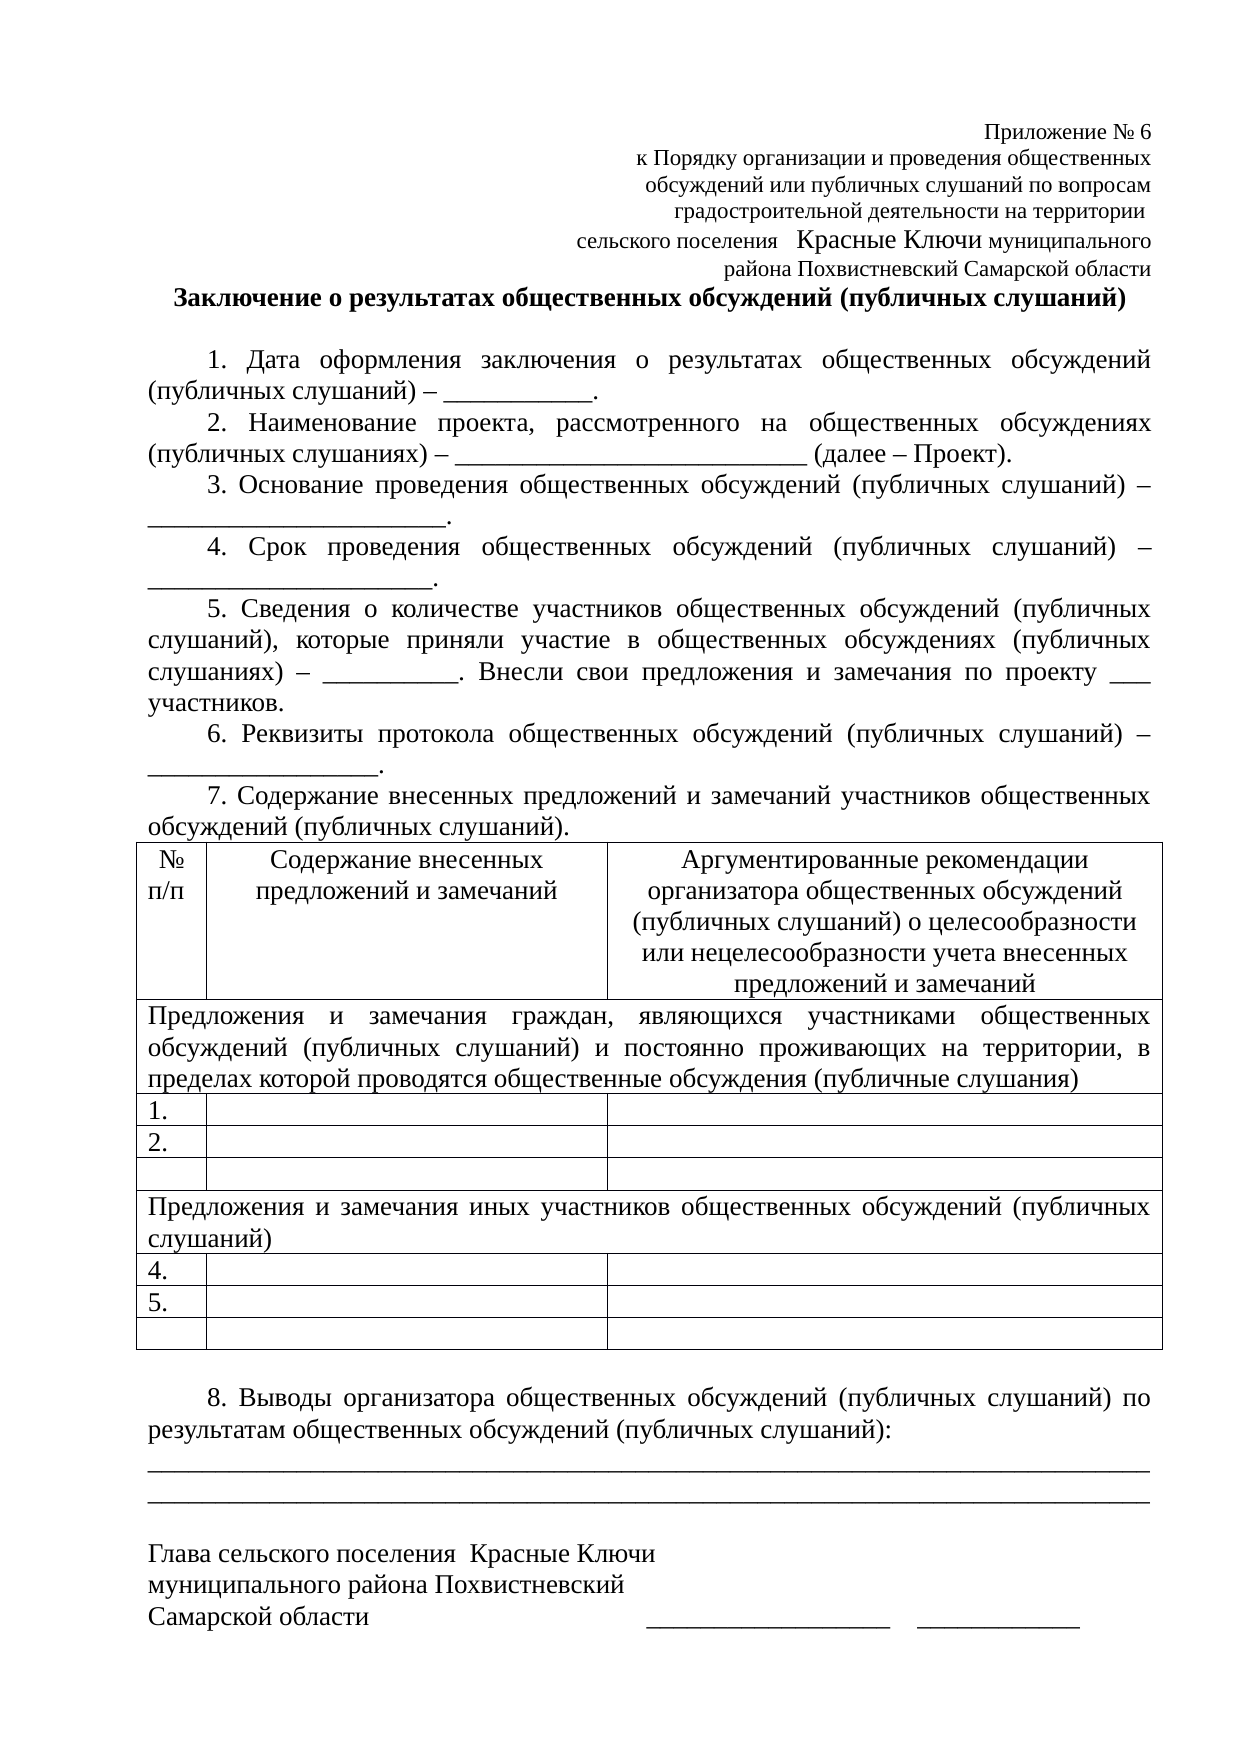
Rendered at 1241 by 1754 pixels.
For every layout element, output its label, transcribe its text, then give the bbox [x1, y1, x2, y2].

table_cell 4. [137, 1254, 206, 1285]
table_cell [137, 1318, 206, 1349]
table_cell 5. [137, 1286, 206, 1317]
text 5. Сведения о количестве участников общественных обсуждений (публичных слушаний), которые приняли участие в общественных обсуждениях (публичных слушаниях) – __________. Внесли свои предложения и замечания по проекту ___ участников. [148, 592, 1152, 717]
table_header Содержание внесенных предложений и замечаний [207, 843, 607, 998]
text 2. Наименование проекта, рассмотренного на общественных обсуждениях (публичных слушаниях) – __________________________ (далее – Проект). [148, 406, 1152, 468]
table_cell [608, 1286, 1162, 1317]
text Заключение о результатах общественных обсуждений (публичных слушаний) [148, 281, 1152, 312]
table_cell [207, 1318, 607, 1349]
subtitle Самарской области __________________ ____________ [148, 1599, 1152, 1631]
text 4. Срок проведения общественных обсуждений (публичных слушаний) – _____________________. [148, 530, 1152, 592]
subtitle градостроительной деятельности на территории [148, 197, 1152, 223]
table_cell [207, 1286, 607, 1317]
table_header Аргументированные рекомендации организатора общественных обсуждений (публичных слушаний) о целесообразности или нецелесообразности учета внесенных предложений и замечаний [608, 843, 1162, 998]
text 6. Реквизиты протокола общественных обсуждений (публичных слушаний) – _________________. [148, 717, 1152, 779]
table_cell [608, 1254, 1162, 1285]
table_cell [608, 1158, 1162, 1189]
subtitle обсуждений или публичных слушаний по вопросам [148, 171, 1152, 197]
table_cell [137, 1158, 206, 1189]
text 7. Содержание внесенных предложений и замечаний участников общественных обсуждений (публичных слушаний). [148, 779, 1152, 842]
table_cell 2. [137, 1126, 206, 1157]
table_cell [608, 1318, 1162, 1349]
table_cell [207, 1158, 607, 1189]
table_cell [207, 1094, 607, 1125]
text 3. Основание проведения общественных обсуждений (публичных слушаний) – ______________________. [148, 468, 1152, 530]
table_cell Предложения и замечания иных участников общественных обсуждений (публичных слушаний) [137, 1191, 1162, 1253]
table_header № п/п [137, 843, 206, 998]
text 1. Дата оформления заключения о результатах общественных обсуждений (публичных слушаний) – ___________. [148, 343, 1152, 406]
table_cell [207, 1254, 607, 1285]
table_cell [207, 1126, 607, 1157]
text 8. Выводы организатора общественных обсуждений (публичных слушаний) по результатам общественных обсуждений (публичных слушаний): [148, 1382, 1152, 1444]
subtitle к Порядку организации и проведения общественных [148, 144, 1152, 171]
table_cell 1. [137, 1094, 206, 1125]
table_cell [608, 1126, 1162, 1157]
table_cell [608, 1094, 1162, 1125]
text Приложение № 6 [148, 118, 1152, 144]
subtitle сельского поселения Красные Ключи муниципального [148, 223, 1152, 255]
text ____________________________________________________________________________________________________________________________________________________ [148, 1444, 1152, 1506]
table_cell Предложения и замечания граждан, являющихся участниками общественных обсуждений (публичных слушаний) и постоянно проживающих на территории, в пределах которой проводятся общественные обсуждения (публичные слушания) [137, 1000, 1162, 1093]
text Глава сельского поселения Красные Ключи [148, 1537, 1152, 1568]
subtitle муниципального района Похвистневский [148, 1568, 1152, 1599]
subtitle района Похвистневский Самарской области [148, 255, 1152, 281]
